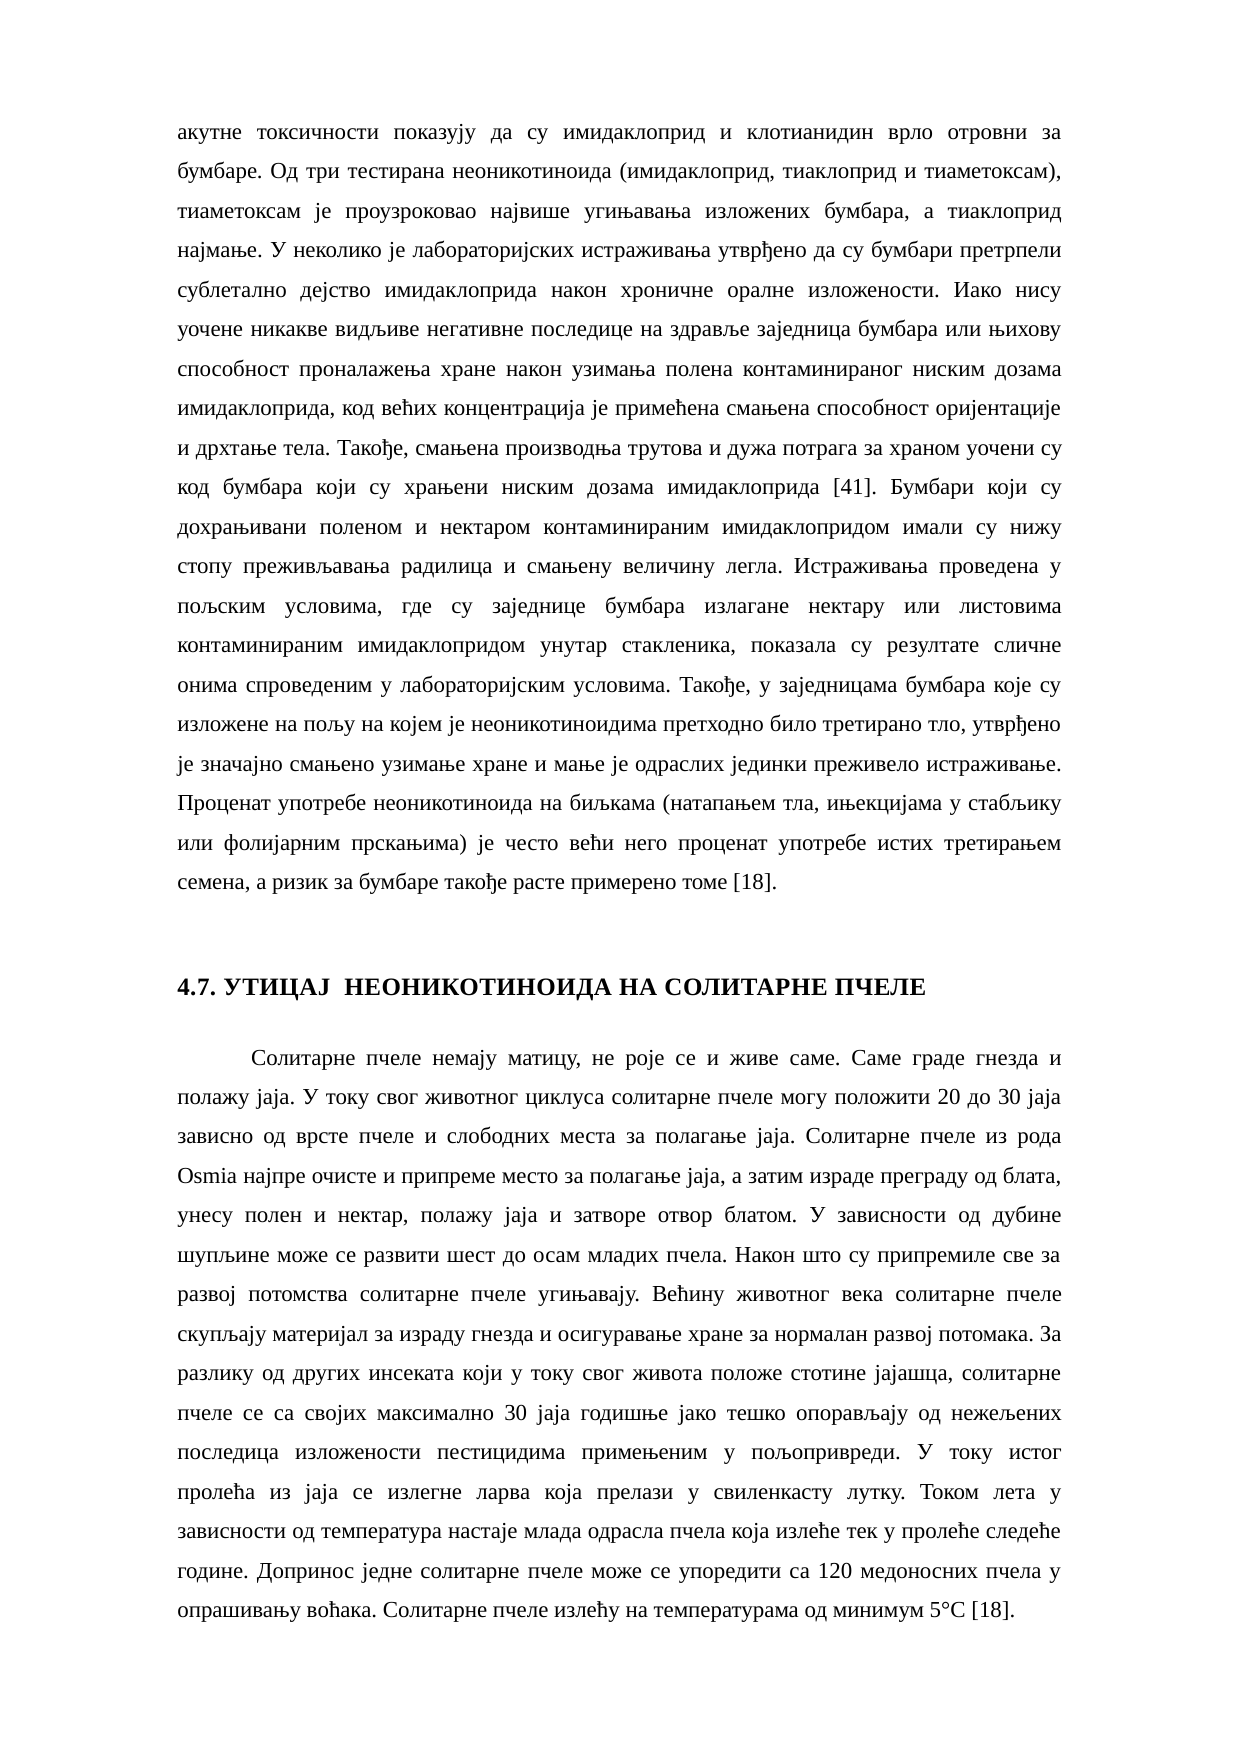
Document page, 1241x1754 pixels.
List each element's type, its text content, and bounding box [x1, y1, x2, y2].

text акутне токсичности показују да су имидаклоприд и клотианидин врло отровни за бумбаре. Од три тестирана неоникотиноида (имидаклоприд, тиаклоприд и тиаметоксам), тиаметоксам је проузроковао највише угињавања изложених бумбара, а тиаклоприд најмање. У неколико је лабораторијских истраживања утврђено да су бумбари претрпели сублетално дејство имидаклоприда након хроничне оралне изложености. Иако нису уочене никакве видљиве негативне последице на здравље заједница бумбара или њихову способност проналажења хране након узимања полена контаминираног ниским дозама имидаклоприда, код већих концентрација је примећена смањена способност оријентације и дрхтање тела. Такође, смањена производња трутова и дужа потрага за храном уочени су код бумбара који су храњени ниским дозама имидаклоприда [41]. Бумбари који су дохрањивани поленом и нектаром контаминираним имидаклопридом имали су нижу стопу преживљавања радилица и смањену величину легла. Истраживања проведена у пољским условима, где су заједнице бумбара излагане нектару или листовима контаминираним имидаклопридом унутар стакленика, показала су резултате сличне онима спроведеним у лабораторијским условима. Такође, у заједницама бумбара које су изложене на пољу на којем је неоникотиноидима претходно било третирано тло, утврђено је значајно смањено узимање хране и мање је одраслих јединки преживело истраживање. Проценат употребе неоникотиноида на биљкама (натапањем тла, ињекцијама у стабљику или фолијарним прскањима) је често већи него проценат употребе истих третирањем семена, а ризик за бумбаре такође расте примерено томе [18]. [177, 118, 1063, 894]
text Солитарне пчеле немају матицу, не роје се и живе саме. Саме граде гнезда и полажу јаја. У току свог животног циклуса солитарне пчеле могу положити 20 до 30 јаја зависно од врсте пчеле и слободних места за полагање јаја. Солитарне пчеле из рода Osmia најпре очисте и припреме место за полагање јаја, а затим израде преграду од блата, унесу полен и нектар, полажу јаја и затворе отвор блатом. У зависности од дубине шупљине може се развити шест до осам младих пчела. Након што су припремиле све за развој потомства солитарне пчеле угињавају. Већину животног века солитарне пчеле скупљају материјал за израду гнезда и осигуравање хране за нормалан развој потомака. За разлику од других инсеката који у току свог живота положе стотине јајашца, солитарне пчеле се са својих максимално 30 јаја годишње јако тешко опорављају од нежељених последица изложености пестицидима примењеним у пољопривреди. У току истог пролећа из јаја се излегне ларва која прелази у свиленкасту лутку. Током лета у зависности од температура настаје млада одрасла пчела која излеће тек у пролеће следеће године. Допринос једне солитарне пчеле може се упоредити са 120 медоносних пчела у опрашивању воћака. Солитарне пчеле излећу на температурама од минимум 5°С [18]. [177, 1043, 1063, 1623]
subtitle 4.7. УТИЦАЈ НЕОНИКОТИНОИДА НА СОЛИТАРНЕ ПЧЕЛЕ [177, 972, 1063, 1000]
